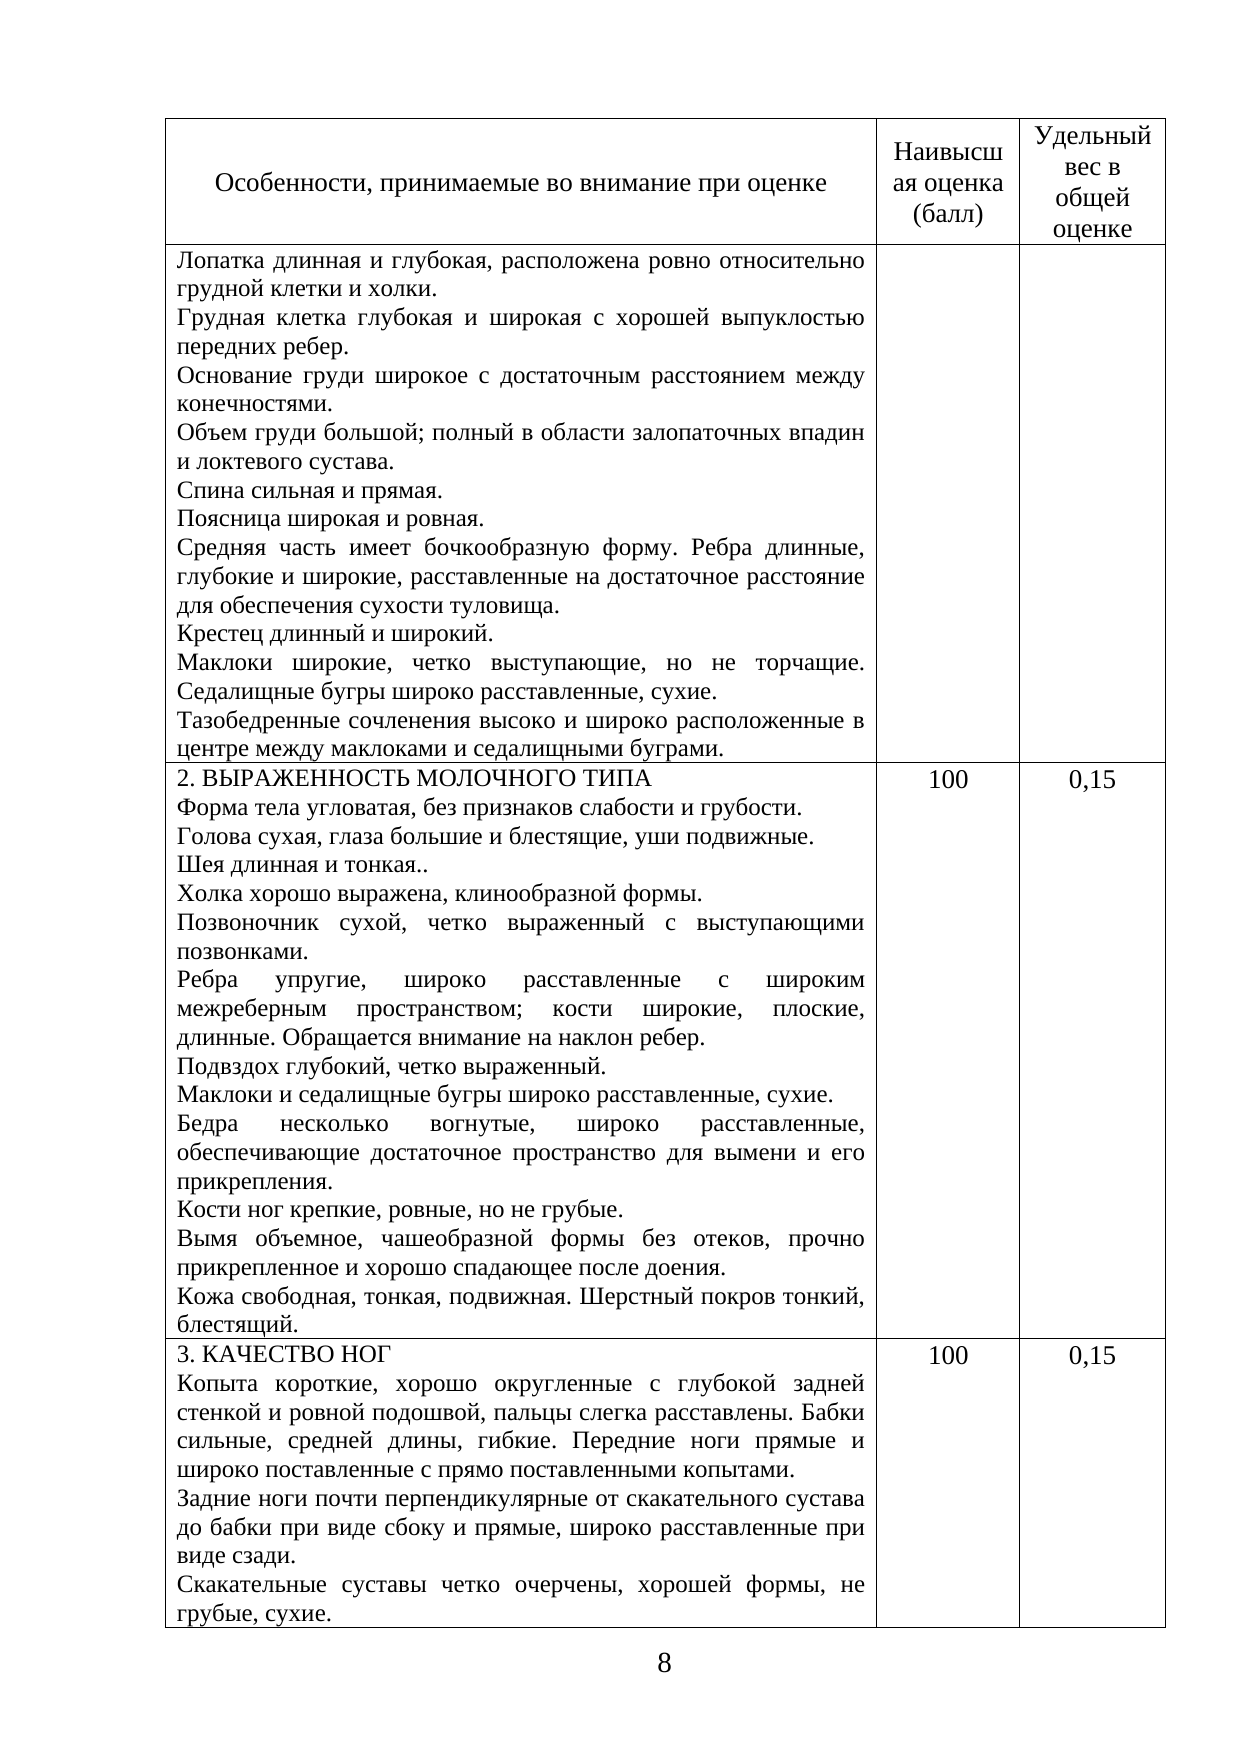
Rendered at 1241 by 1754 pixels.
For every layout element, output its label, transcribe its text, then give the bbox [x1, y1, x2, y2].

table_header Наивысшая оценка (балл) [877, 119, 1019, 244]
table_cell 0,15 [1020, 1339, 1165, 1627]
table_cell 3. КАЧЕСТВО НОГ Копыта короткие, хорошо округленные с глубокой задней стенкой и ровной подошвой, пальцы слегка расставлены. Бабки сильные, средней длины, гибкие. Передние ноги прямые и широко поставленные с прямо поставленными копытами. Задние ноги почти перпендикулярные от скакательного сустава до бабки при виде сбоку и прямые, широко расставленные при виде сзади. Скакательные суставы четко очерчены, хорошей формы, не грубые, сухие. [166, 1339, 876, 1627]
table_header Удельный вес в общей оценке [1020, 119, 1165, 244]
table_cell 100 [877, 763, 1019, 1338]
table_header Особенности, принимаемые во внимание при оценке [166, 119, 876, 244]
table_cell [877, 245, 1019, 762]
table_cell 100 [877, 1339, 1019, 1627]
table_cell 0,15 [1020, 763, 1165, 1338]
table_cell 2. ВЫРАЖЕННОСТЬ МОЛОЧНОГО ТИПА Форма тела угловатая, без признаков слабости и грубости. Голова сухая, глаза большие и блестящие, уши подвижные. Шея длинная и тонкая.. Холка хорошо выражена, клинообразной формы. Позвоночник сухой, четко выраженный с выступающими позвонками. Ребра упругие, широко расставленные с широким межреберным пространством; кости широкие, плоские, длинные. Обращается внимание на наклон ребер. Подвздох глубокий, четко выраженный. Маклоки и седалищные бугры широко расставленные, сухие. Бедра несколько вогнутые, широко расставленные, обеспечивающие достаточное пространство для вымени и его прикрепления. Кости ног крепкие, ровные, но не грубые. Вымя объемное, чашеобразной формы без отеков, прочно прикрепленное и хорошо спадающее после доения. Кожа свободная, тонкая, подвижная. Шерстный покров тонкий, блестящий. [166, 763, 876, 1338]
table_cell Лопатка длинная и глубокая, расположена ровно относительно грудной клетки и холки. Грудная клетка глубокая и широкая с хорошей выпуклостью передних ребер. Основание груди широкое с достаточным расстоянием между конечностями. Объем груди большой; полный в области залопаточных впадин и локтевого сустава. Спина сильная и прямая. Поясница широкая и ровная. Средняя часть имеет бочкообразную форму. Ребра длинные, глубокие и широкие, расставленные на достаточное расстояние для обеспечения сухости туловища. Крестец длинный и широкий. Маклоки широкие, четко выступающие, но не торчащие. Седалищные бугры широко расставленные, сухие. Тазобедренные сочленения высоко и широко расположенные в центре между маклоками и седалищными буграми. [166, 245, 876, 762]
table_cell [1020, 245, 1165, 762]
